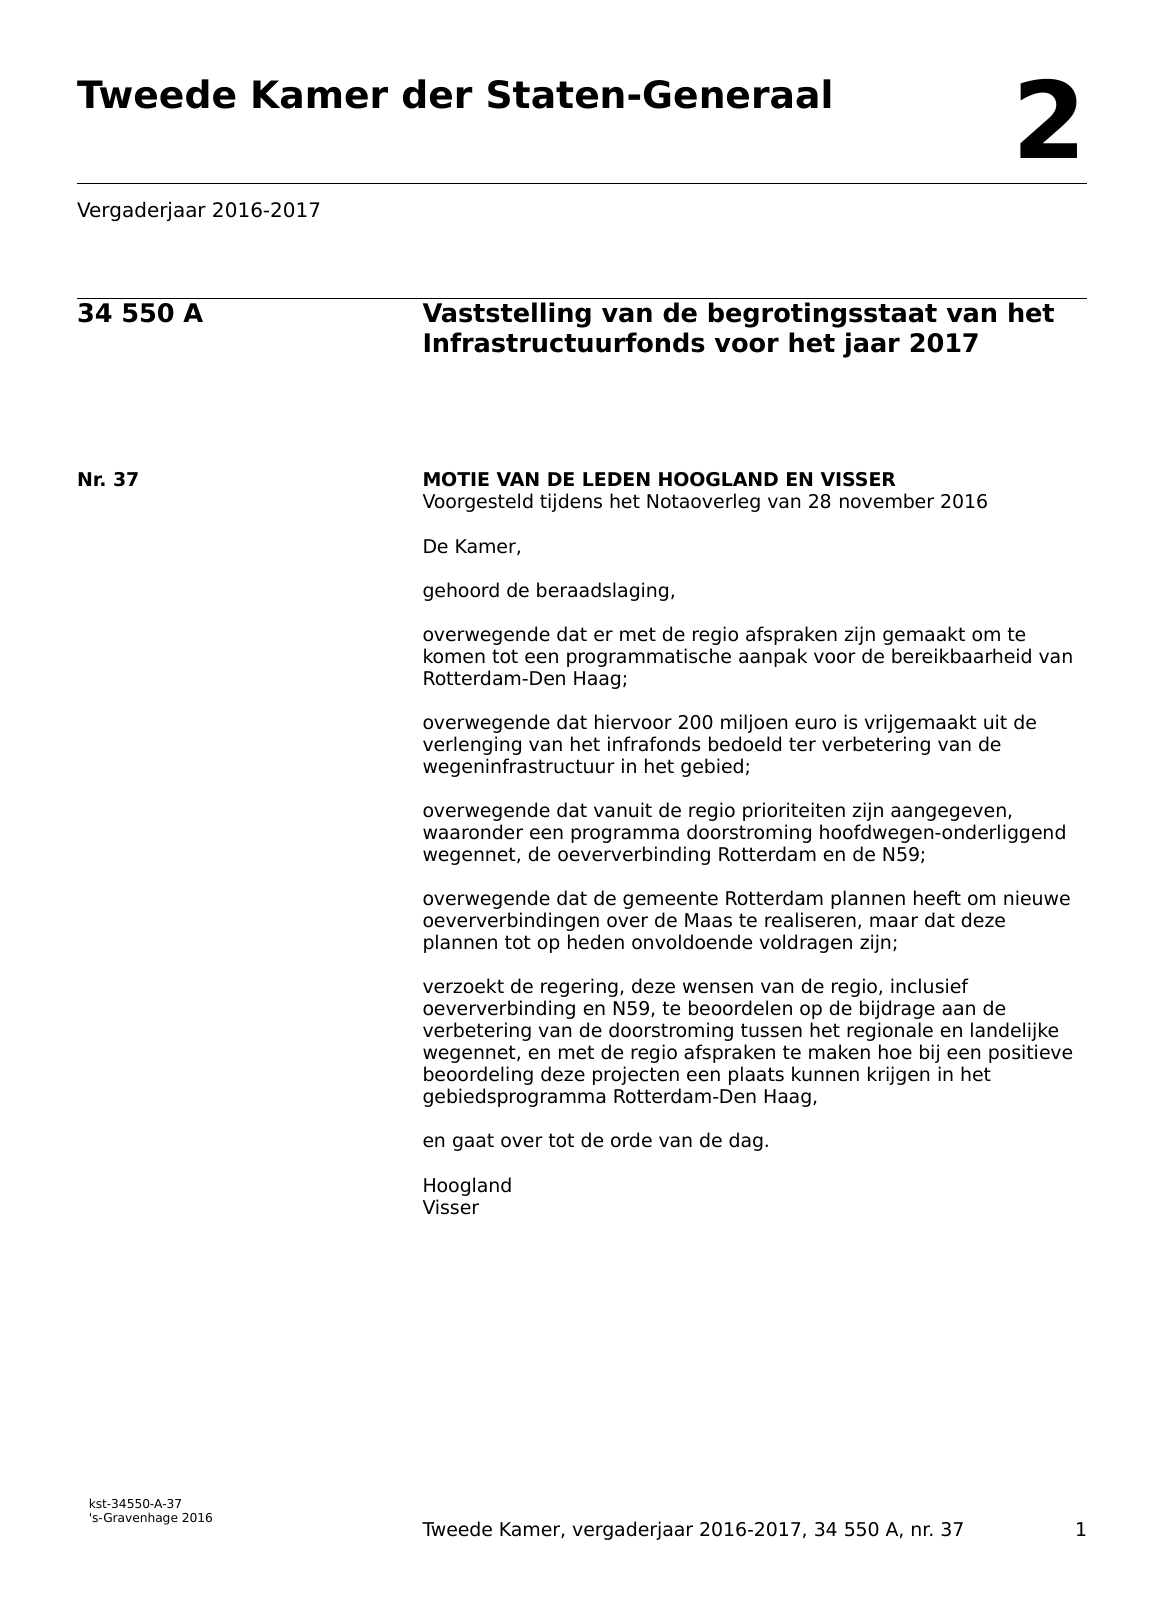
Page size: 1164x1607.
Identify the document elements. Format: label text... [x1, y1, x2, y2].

text en gaat over tot de orde van de dag. [422, 1130, 1087, 1152]
text 's-Gravenhage 2016 [88, 1511, 323, 1525]
table_header Tweede Kamer der Staten-Generaal [77, 59, 886, 183]
text verzoekt de regering, deze wensen van de regio, inclusief oeververbinding en N59, te beoordelen op de bijdrage aan de verbetering van de doorstroming tussen het regionale en landelijke wegennet, en met de regio afspraken te maken hoe bij een positieve beoordeling deze projecten een plaats kunnen krijgen in het gebiedsprogramma Rotterdam-Den Haag, [422, 976, 1087, 1108]
text overwegende dat er met de regio afspraken zijn gemaakt om te komen tot een programmatische aanpak voor de bereikbaarheid van Rotterdam-Den Haag; [422, 624, 1087, 690]
subtitle 34 550 A Vaststelling van de begrotingsstaat van het Infrastructuurfonds voor het jaar 2017 [77, 299, 1087, 358]
text Voorgesteld tijdens het Notaoverleg van 28 november 2016 [422, 491, 1087, 513]
subtitle Nr. 37 MOTIE VAN DE LEDEN HOOGLAND EN VISSER [77, 469, 1087, 491]
text Hoogland [422, 1174, 1087, 1197]
text De Kamer, [422, 536, 1087, 557]
text overwegende dat de gemeente Rotterdam plannen heeft om nieuwe oeververbindingen over de Maas te realiseren, maar dat deze plannen tot op heden onvoldoende voldragen zijn; [422, 888, 1087, 954]
text overwegende dat hiervoor 200 miljoen euro is vrijgemaakt uit de verlenging van het infrafonds bedoeld ter verbetering van de wegeninfrastructuur in het gebied; [422, 712, 1087, 778]
text gehoord de beraadslaging, [422, 580, 1087, 602]
text kst-34550-A-37 [88, 1497, 323, 1511]
text Visser [422, 1197, 1087, 1218]
text overwegende dat vanuit de regio prioriteiten zijn aangegeven, waaronder een programma doorstroming hoofdwegen-onderliggend wegennet, de oeververbinding Rotterdam en de N59; [422, 800, 1087, 866]
table_cell Vergaderjaar 2016-2017 [77, 184, 1087, 298]
table_header 2 [886, 59, 1087, 183]
